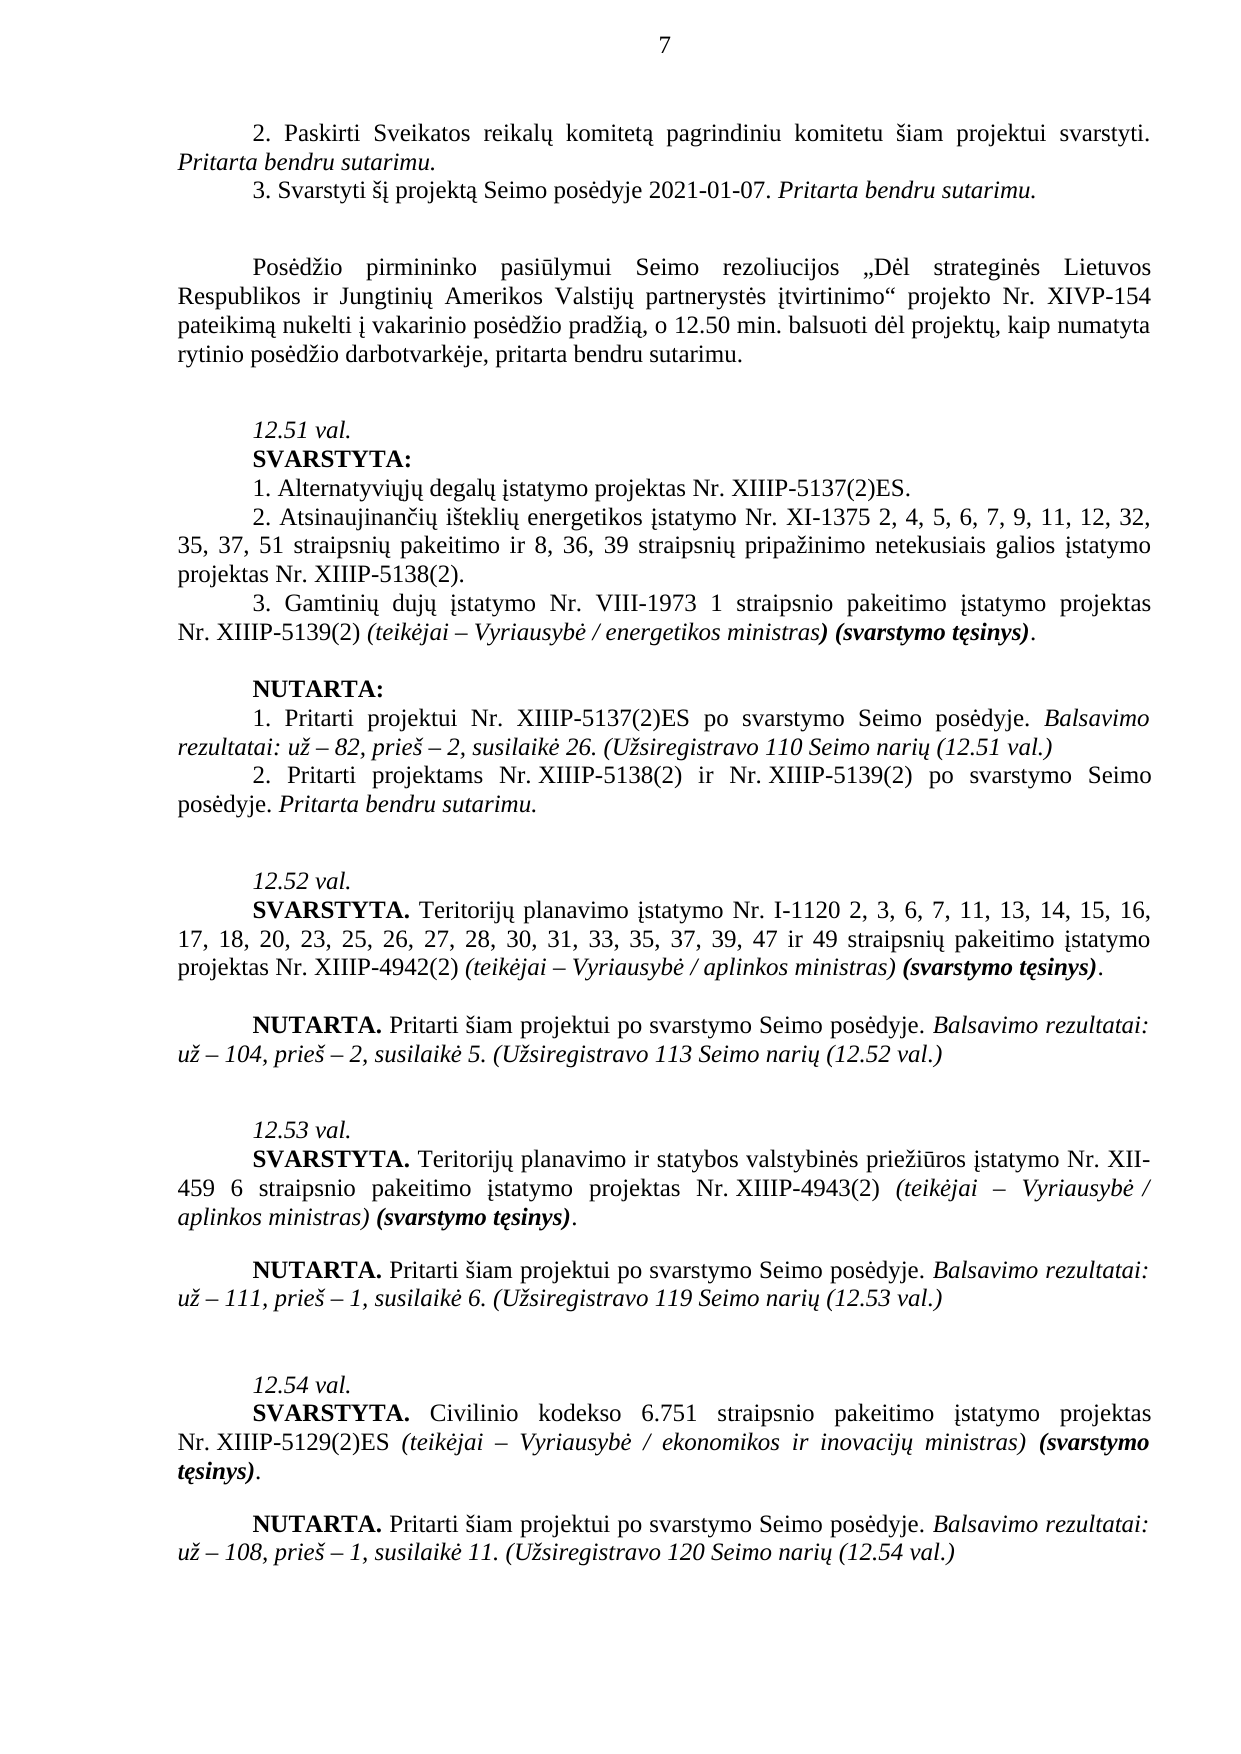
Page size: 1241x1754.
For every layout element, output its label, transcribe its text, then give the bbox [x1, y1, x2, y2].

text 2. Atsinaujinančių išteklių energetikos įstatymo Nr. XI-1375 2, 4, 5, 6, 7, 9, 11, 12, 32, 35, 37, 51 straipsnių pakeitimo ir 8, 36, 39 straipsnių pripažinimo netekusiais galios įstatymo projektas Nr. XIIIP-5138(2). [177, 502, 1152, 588]
text SVARSTYTA. Teritorijų planavimo įstatymo Nr. I-1120 2, 3, 6, 7, 11, 13, 14, 15, 16, 17, 18, 20, 23, 25, 26, 27, 28, 30, 31, 33, 35, 37, 39, 47 ir 49 straipsnių pakeitimo įstatymo projektas Nr. XIIIP-4942(2) (teikėjai – Vyriausybė / aplinkos ministras) (svarstymo tęsinys). [177, 895, 1152, 981]
text NUTARTA. Pritarti šiam projektui po svarstymo Seimo posėdyje. Balsavimo rezultatai: už – 111, prieš – 1, susilaikė 6. (Užsiregistravo 119 Seimo narių (12.53 val.) [177, 1255, 1152, 1312]
text 1. Alternatyviųjų degalų įstatymo projektas Nr. XIIIP-5137(2)ES. [177, 473, 1152, 502]
text 12.52 val. [177, 866, 1152, 895]
text 1. Pritarti projektui Nr. XIIIP-5137(2)ES po svarstymo Seimo posėdyje. Balsavimo rezultatai: už – 82, prieš – 2, susilaikė 26. (Užsiregistravo 110 Seimo narių (12.51 val.) [177, 703, 1152, 761]
text SVARSTYTA: [177, 444, 1152, 473]
text 3. Svarstyti šį projektą Seimo posėdyje 2021-01-07. Pritarta bendru sutarimu. [177, 176, 1152, 204]
text SVARSTYTA. Teritorijų planavimo ir statybos valstybinės priežiūros įstatymo Nr. XII-459 6 straipsnio pakeitimo įstatymo projektas Nr. XIIIP-4943(2) (teikėjai – Vyriausybė / aplinkos ministras) (svarstymo tęsinys). [177, 1144, 1152, 1231]
text 3. Gamtinių dujų įstatymo Nr. VIII-1973 1 straipsnio pakeitimo įstatymo projektas Nr. XIIIP-5139(2) (teikėjai – Vyriausybė / energetikos ministras) (svarstymo tęsinys). [177, 588, 1152, 646]
text 12.53 val. [177, 1116, 1152, 1144]
text 12.51 val. [177, 416, 1152, 444]
text 2. Pritarti projektams Nr. XIIIP-5138(2) ir Nr. XIIIP-5139(2) po svarstymo Seimo posėdyje. Pritarta bendru sutarimu. [177, 761, 1152, 818]
text 2. Paskirti Sveikatos reikalų komitetą pagrindiniu komitetu šiam projektui svarstyti. Pritarta bendru sutarimu. [177, 118, 1152, 176]
text SVARSTYTA. Civilinio kodekso 6.751 straipsnio pakeitimo įstatymo projektas Nr. XIIIP-5129(2)ES (teikėjai – Vyriausybė / ekonomikos ir inovacijų ministras) (svarstymo tęsinys). [177, 1398, 1152, 1485]
text NUTARTA. Pritarti šiam projektui po svarstymo Seimo posėdyje. Balsavimo rezultatai: už – 104, prieš – 2, susilaikė 5. (Užsiregistravo 113 Seimo narių (12.52 val.) [177, 1010, 1152, 1067]
text 12.54 val. [177, 1370, 1152, 1398]
text NUTARTA: [177, 674, 1152, 703]
text NUTARTA. Pritarti šiam projektui po svarstymo Seimo posėdyje. Balsavimo rezultatai: už – 108, prieš – 1, susilaikė 11. (Užsiregistravo 120 Seimo narių (12.54 val.) [177, 1509, 1152, 1566]
text Posėdžio pirmininko pasiūlymui Seimo rezoliucijos „Dėl strateginės Lietuvos Respublikos ir Jungtinių Amerikos Valstijų partnerystės įtvirtinimo“ projekto Nr. XIVP-154 pateikimą nukelti į vakarinio posėdžio pradžią, o 12.50 min. balsuoti dėl projektų, kaip numatyta rytinio posėdžio darbotvarkėje, pritarta bendru sutarimu. [177, 252, 1152, 367]
